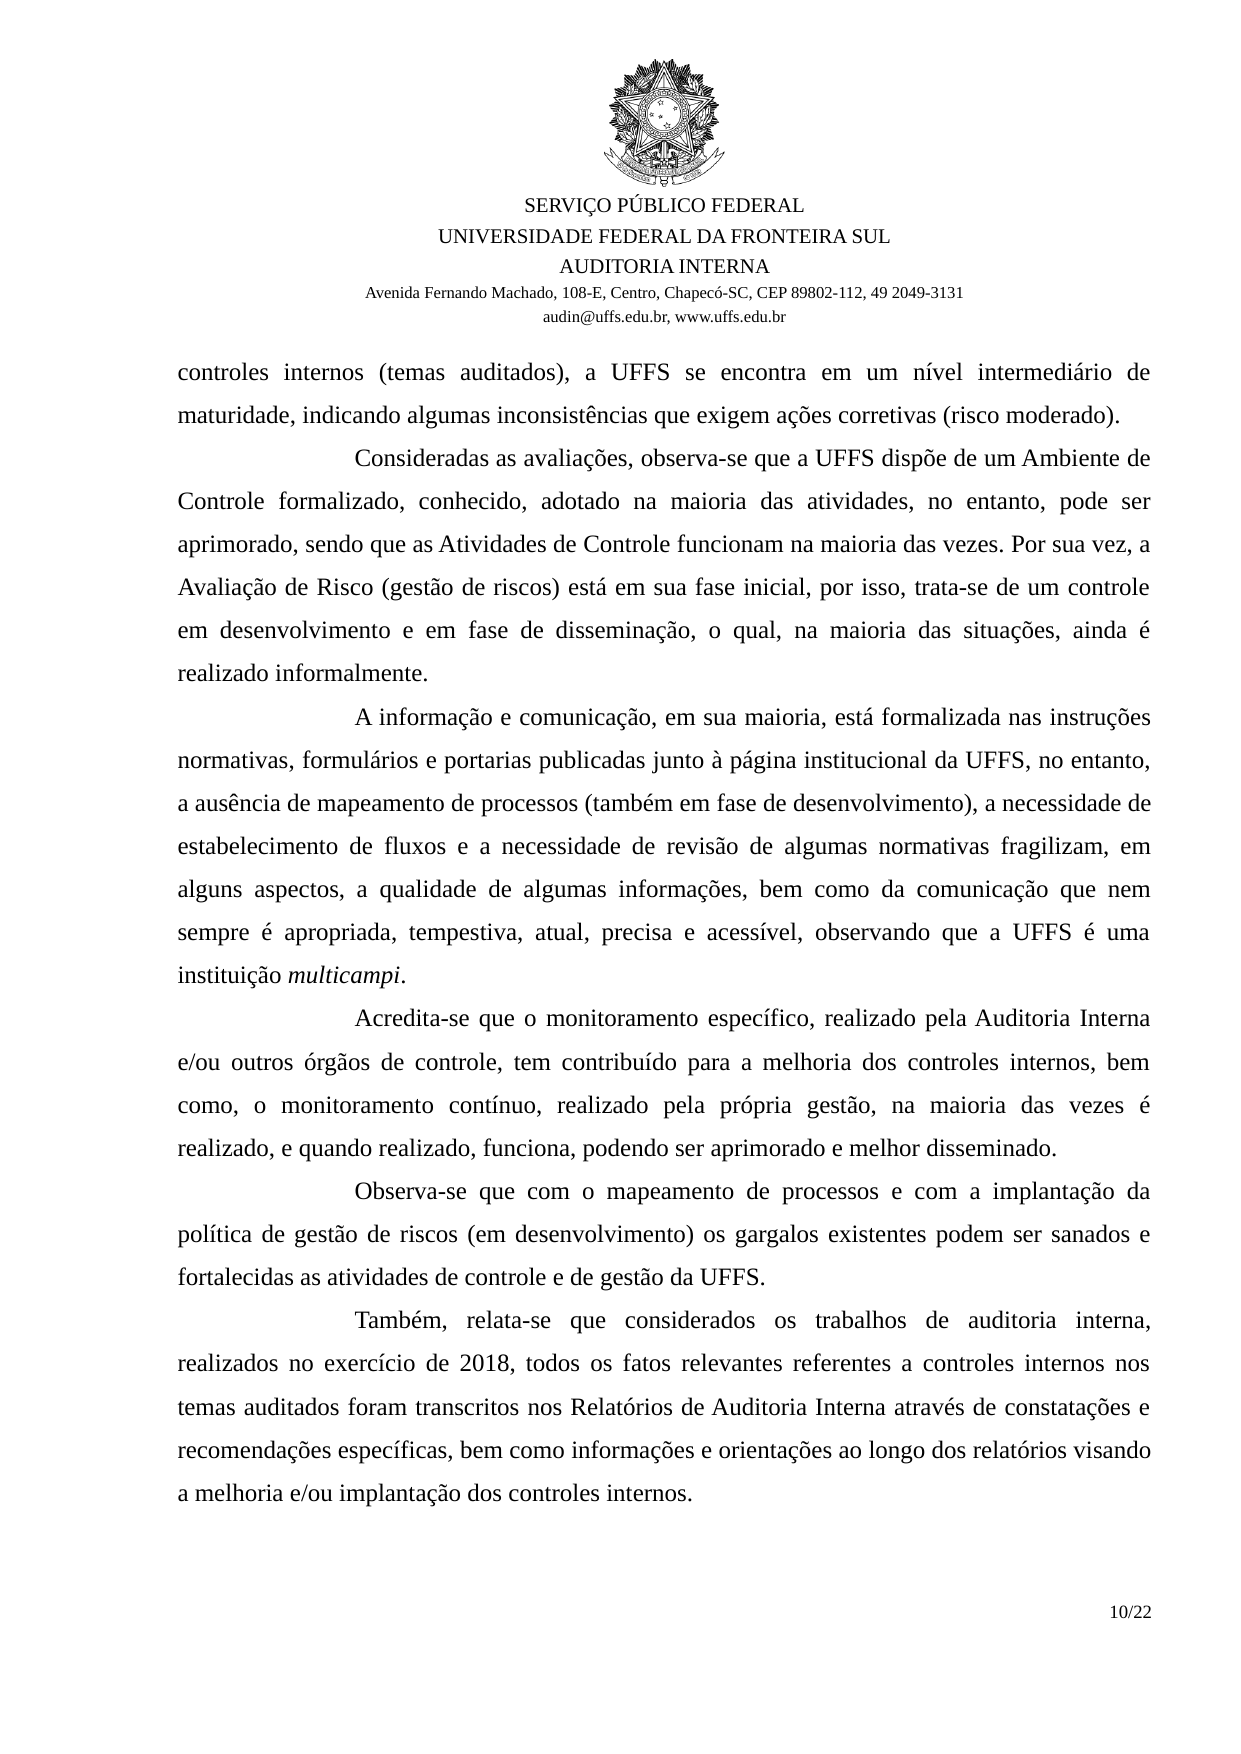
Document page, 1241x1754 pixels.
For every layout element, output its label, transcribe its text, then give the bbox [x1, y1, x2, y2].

text Acredita-se que o monitoramento específico, realizado pela Auditoria Interna e/ou outros órgãos de controle, tem contribuído para a melhoria dos controles internos, bem como, o monitoramento contínuo, realizado pela própria gestão, na maioria das vezes é realizado, e quando realizado, funciona, podendo ser aprimorado e melhor disseminado. [177, 1003, 1152, 1162]
text A informação e comunicação, em sua maioria, está formalizada nas instruções normativas, formulários e portarias publicadas junto à página institucional da UFFS, no entanto, a ausência de mapeamento de processos (também em fase de desenvolvimento), a necessidade de estabelecimento de fluxos e a necessidade de revisão de algumas normativas fragilizam, em alguns aspectos, a qualidade de algumas informações, bem como da comunicação que nem sempre é apropriada, tempestiva, atual, precisa e acessível, observando que a UFFS é uma instituição multicampi. [177, 702, 1152, 989]
text Consideradas as avaliações, observa-se que a UFFS dispõe de um Ambiente de Controle formalizado, conhecido, adotado na maioria das atividades, no entanto, pode ser aprimorado, sendo que as Atividades de Controle funcionam na maioria das vezes. Por sua vez, a Avaliação de Risco (gestão de riscos) está em sua fase inicial, por isso, trata-se de um controle em desenvolvimento e em fase de disseminação, o qual, na maioria das situações, ainda é realizado informalmente. [177, 443, 1152, 687]
text controles internos (temas auditados), a UFFS se encontra em um nível intermediário de maturidade, indicando algumas inconsistências que exigem ações corretivas (risco moderado). [177, 357, 1152, 428]
text Observa-se que com o mapeamento de processos e com a implantação da política de gestão de riscos (em desenvolvimento) os gargalos existentes podem ser sanados e fortalecidas as atividades de controle e de gestão da UFFS. [177, 1176, 1152, 1291]
text Também, relata-se que considerados os trabalhos de auditoria interna, realizados no exercício de 2018, todos os fatos relevantes referentes a controles internos nos temas auditados foram transcritos nos Relatórios de Auditoria Interna através de constatações e recomendações específicas, bem como informações e orientações ao longo dos relatórios visando a melhoria e/ou implantação dos controles internos. [177, 1305, 1152, 1507]
